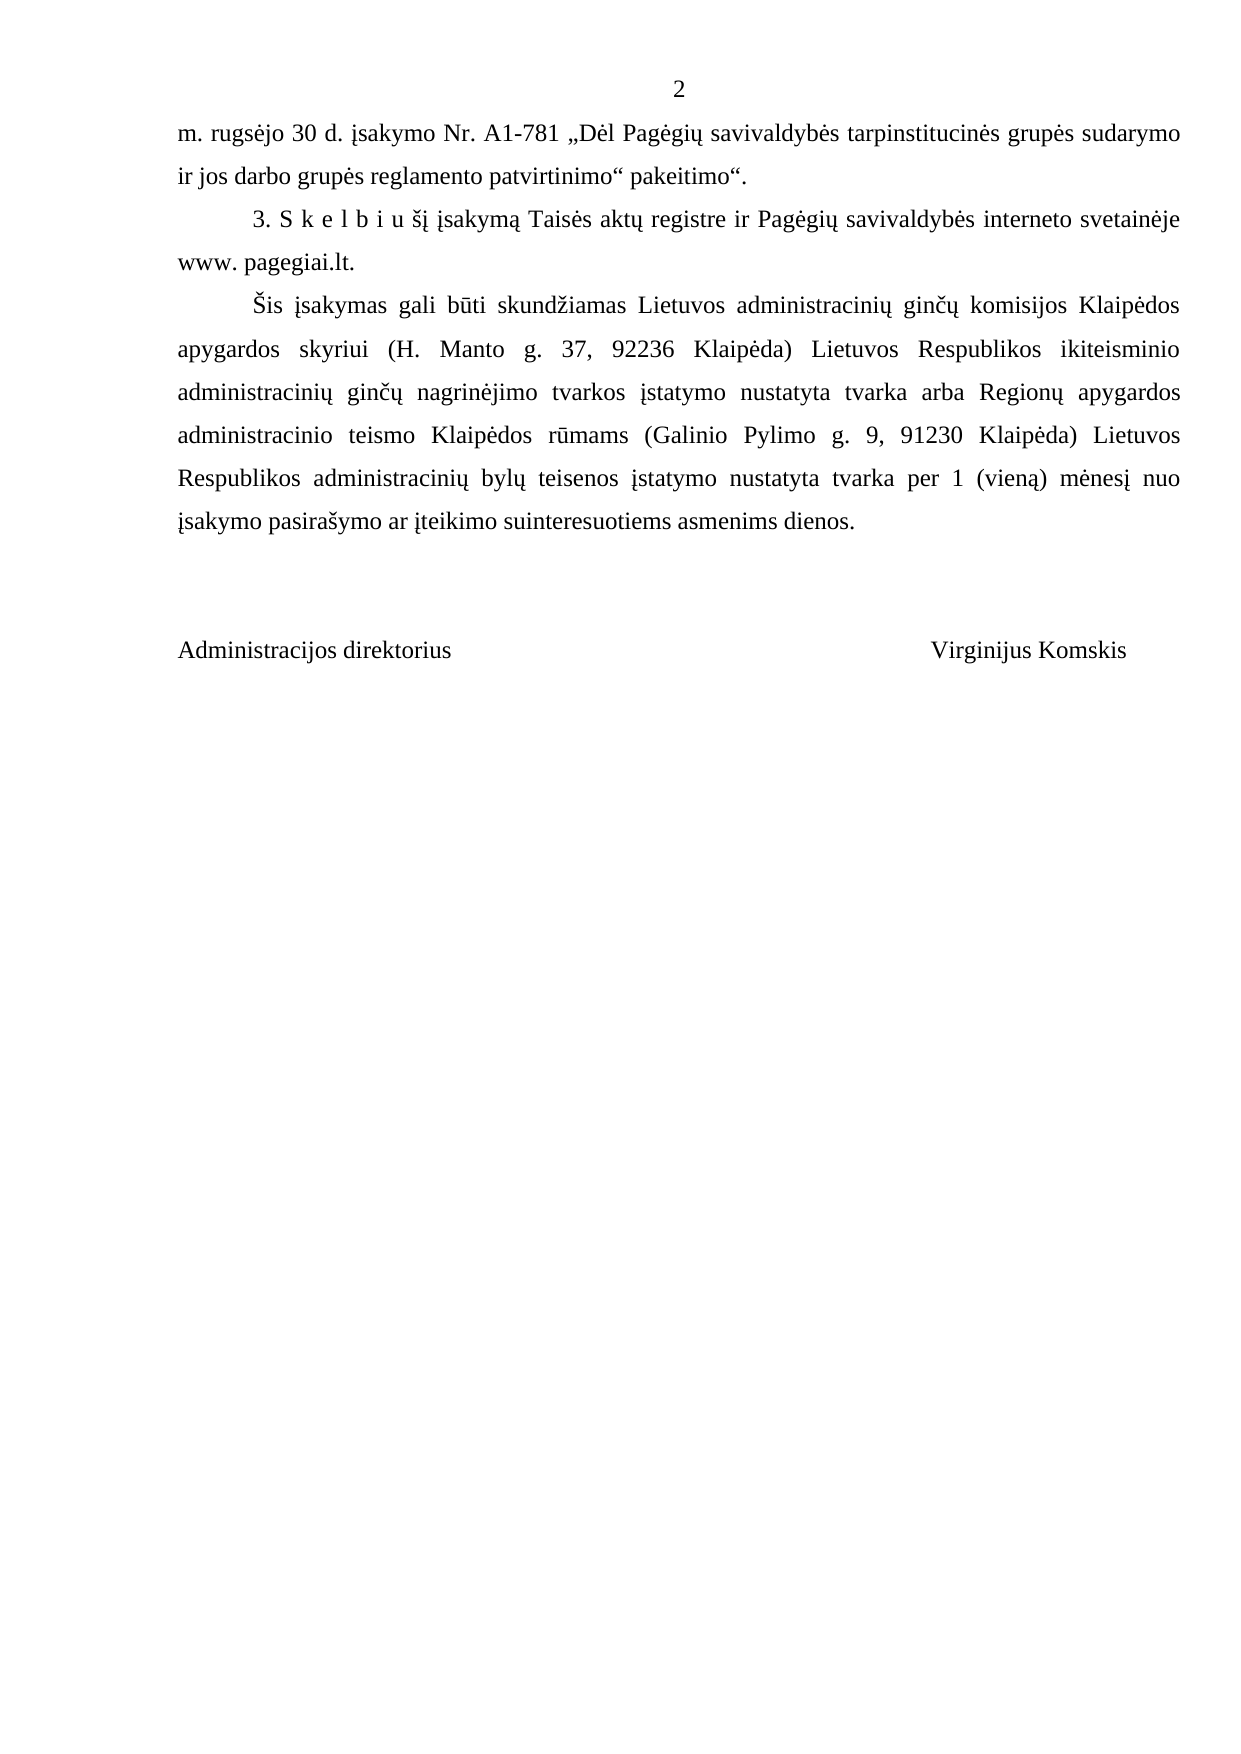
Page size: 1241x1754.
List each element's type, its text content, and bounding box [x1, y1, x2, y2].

text Administracijos direktorius Virginijus Komskis [177, 636, 1181, 664]
text 3. S k e l b i u šį įsakymą Taisės aktų registre ir Pagėgių savivaldybės interneto svetainėje www. pagegiai.lt. [177, 204, 1181, 276]
text m. rugsėjo 30 d. įsakymo Nr. A1-781 „Dėl Pagėgių savivaldybės tarpinstitucinės grupės sudarymo ir jos darbo grupės reglamento patvirtinimo“ pakeitimo“. [177, 118, 1181, 190]
text Šis įsakymas gali būti skundžiamas Lietuvos administracinių ginčų komisijos Klaipėdos apygardos skyriui (H. Manto g. 37, 92236 Klaipėda) Lietuvos Respublikos ikiteisminio administracinių ginčų nagrinėjimo tvarkos įstatymo nustatyta tvarka arba Regionų apygardos administracinio teismo Klaipėdos rūmams (Galinio Pylimo g. 9, 91230 Klaipėda) Lietuvos Respublikos administracinių bylų teisenos įstatymo nustatyta tvarka per 1 (vieną) mėnesį nuo įsakymo pasirašymo ar įteikimo suinteresuotiems asmenims dienos. [177, 291, 1181, 535]
